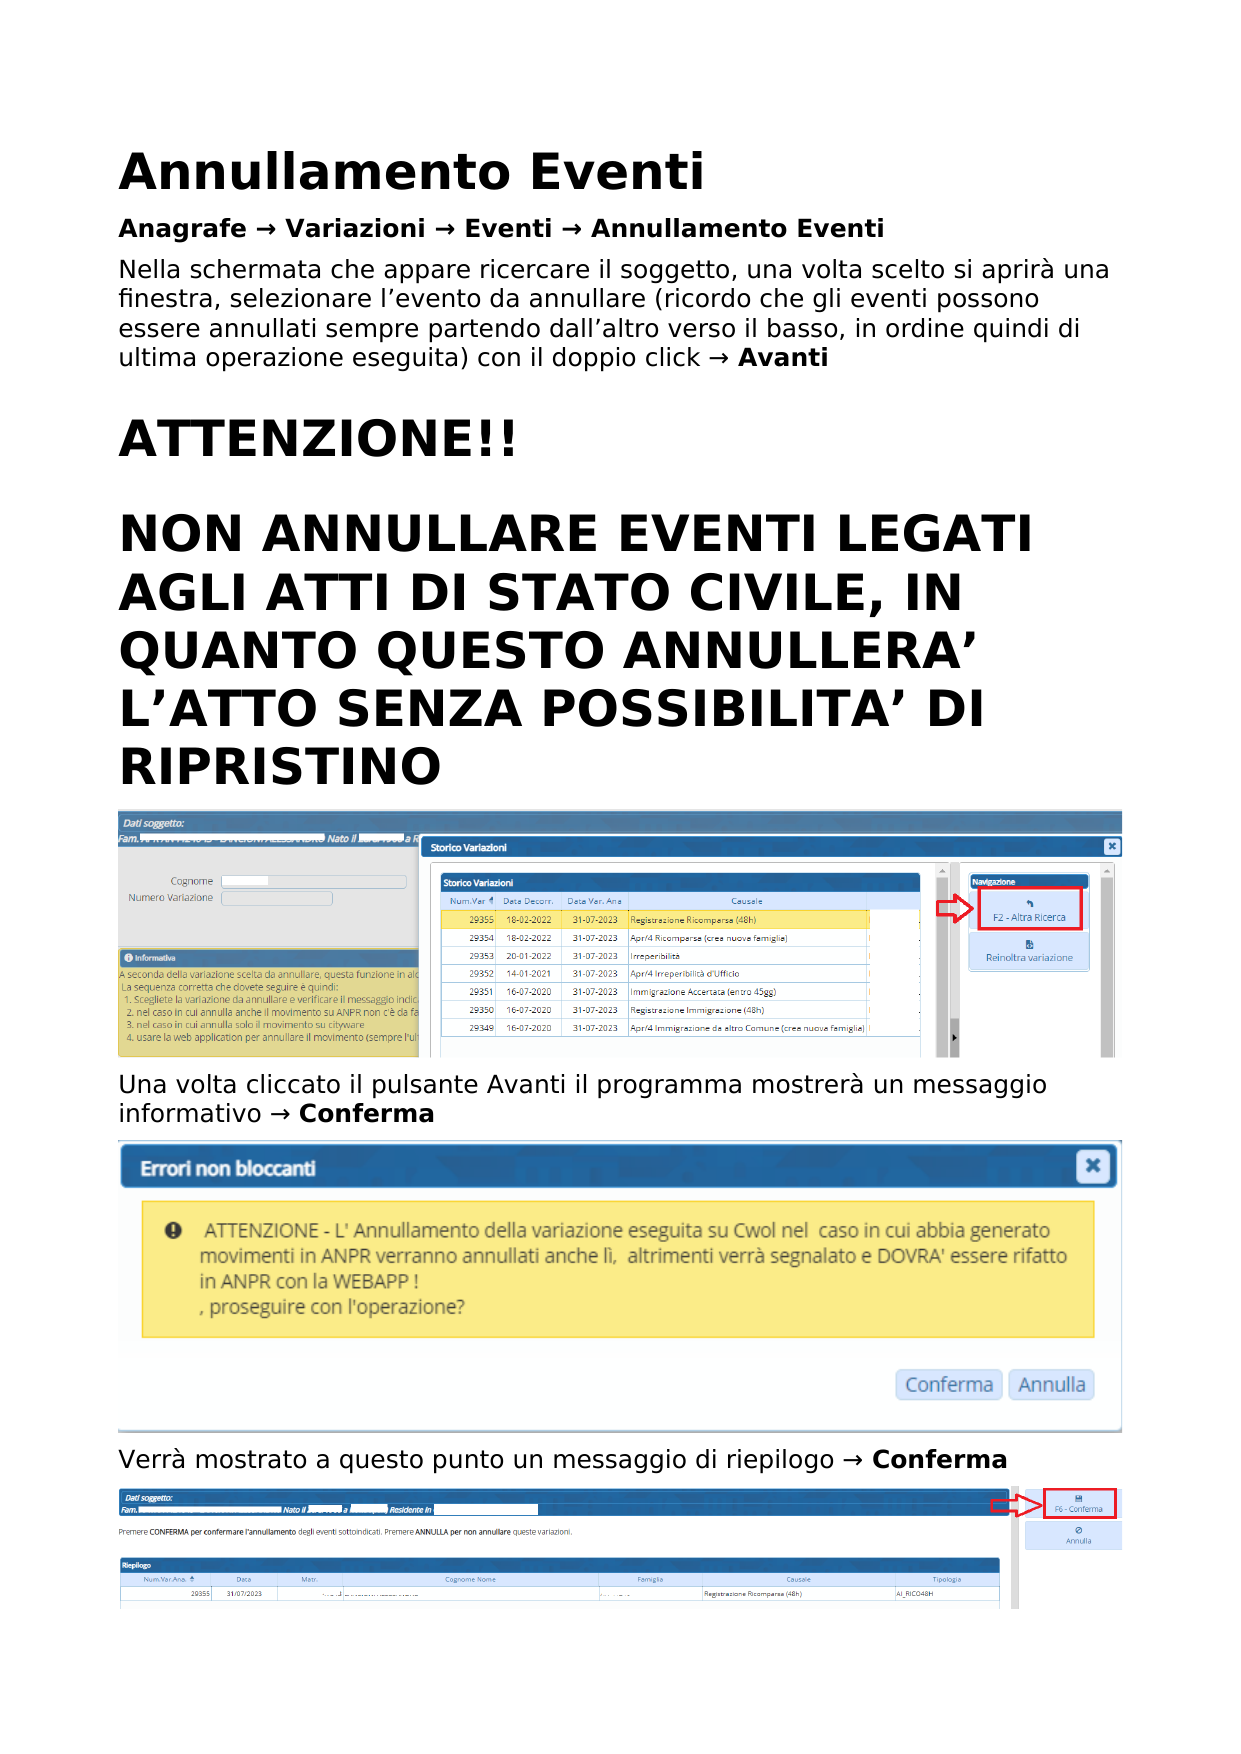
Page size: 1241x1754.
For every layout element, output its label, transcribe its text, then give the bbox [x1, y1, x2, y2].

subtitle Annullamento Eventi [118, 143, 1122, 201]
picture [118, 1486, 1123, 1609]
picture [118, 1140, 1123, 1433]
text Una volta cliccato il pulsante Avanti il programma mostrerà un messaggio informativo → Conferma [118, 1070, 1122, 1128]
text Verrà mostrato a questo punto un messaggio di riepilogo → Conferma [118, 1445, 1122, 1474]
text Anagrafe → Variazioni → Eventi → Annullamento Eventi [118, 214, 1122, 243]
picture [118, 809, 1123, 1058]
text Nella schermata che appare ricercare il soggetto, una volta scelto si aprirà una finestra, selezionare l’evento da annullare (ricordo che gli eventi possono essere annullati sempre partendo dall’altro verso il basso, in ordine quindi di ultima operazione eseguita) con il doppio click → Avanti [118, 256, 1122, 372]
subtitle NON ANNULLARE EVENTI LEGATI AGLI ATTI DI STATO CIVILE, IN QUANTO QUESTO ANNULLERA’ L’ATTO SENZA POSSIBILITA’ DI RIPRISTINO [118, 505, 1122, 797]
subtitle ATTENZIONE!! [118, 410, 1122, 468]
